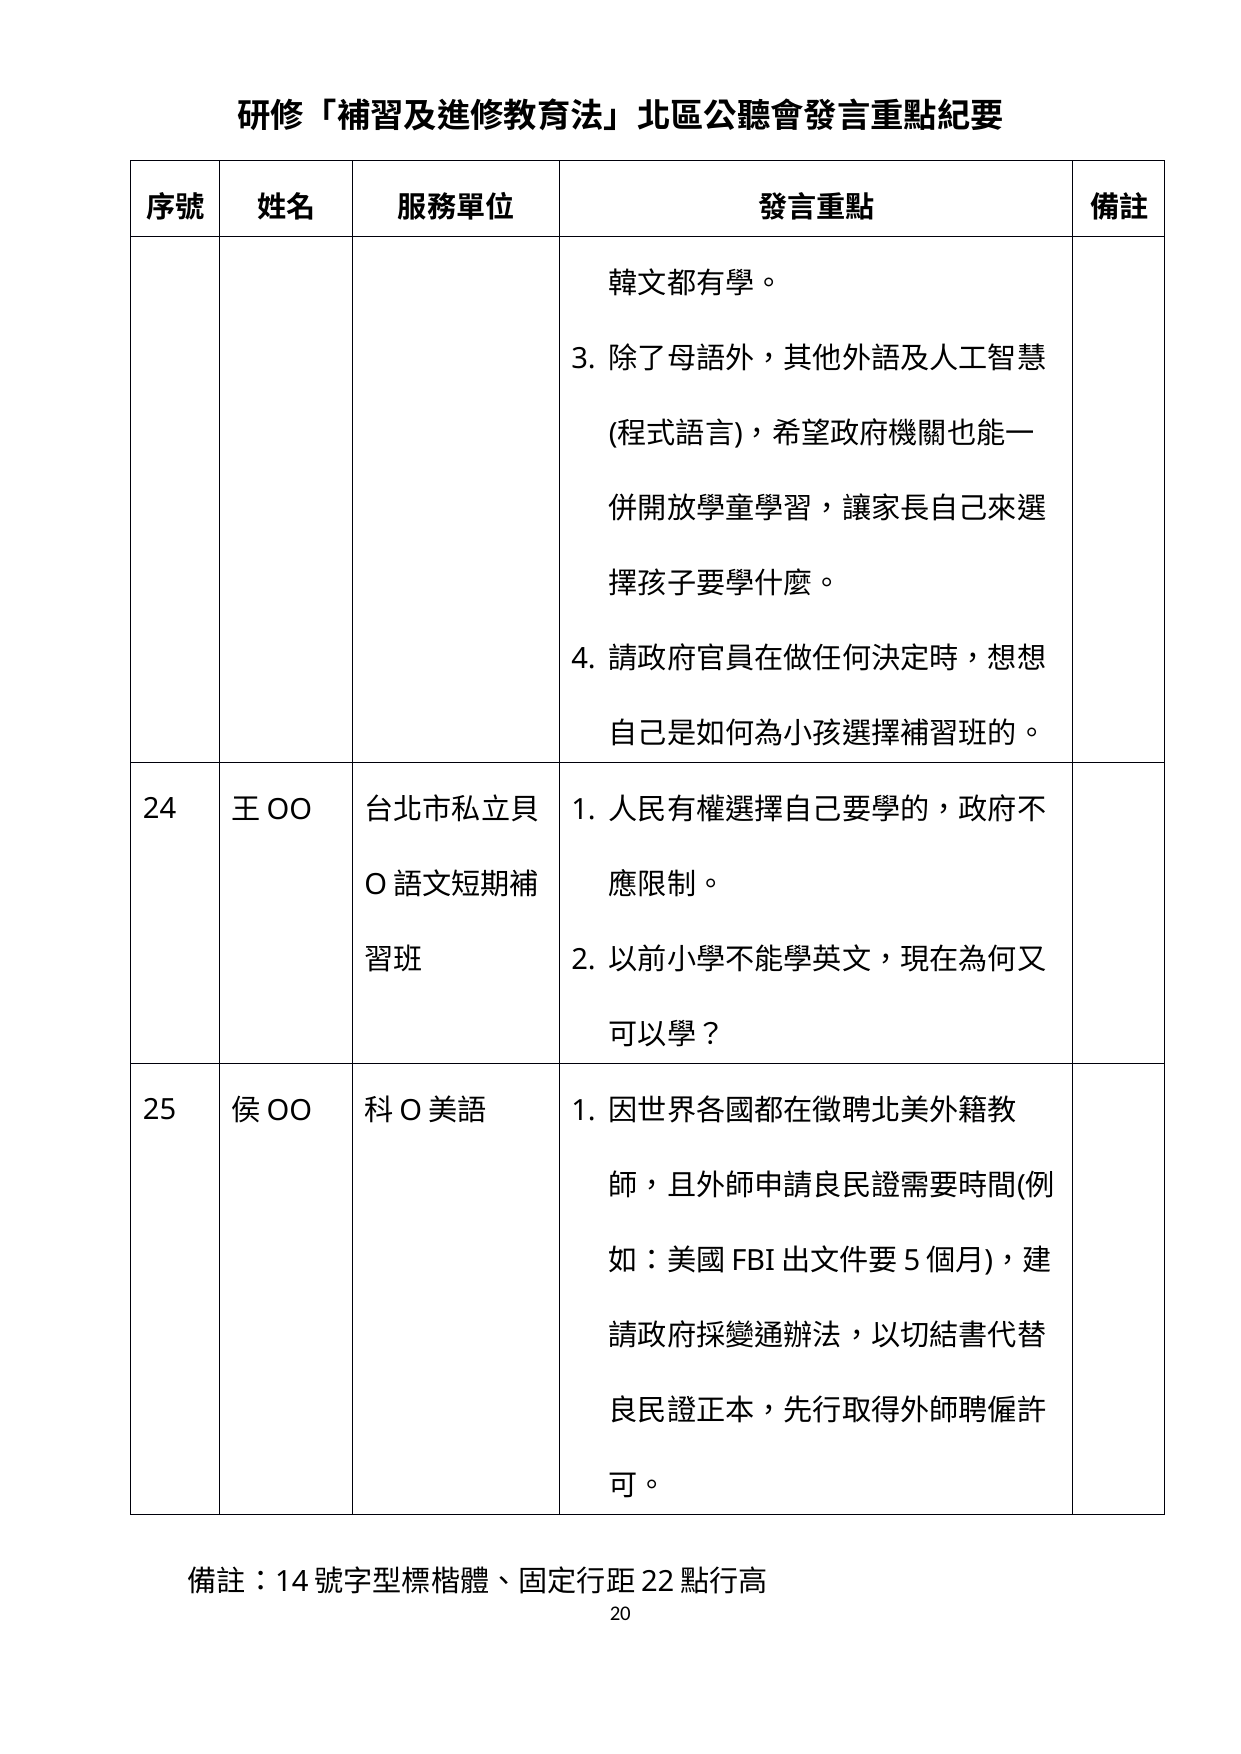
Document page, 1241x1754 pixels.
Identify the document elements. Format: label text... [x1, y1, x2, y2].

table_cell 24 [131, 763, 219, 1063]
table_cell [1073, 1064, 1164, 1514]
table_header 備註 [1073, 161, 1164, 236]
table_cell [1073, 763, 1164, 1063]
table_header 序號 [131, 161, 219, 236]
table_header 發言重點 [560, 161, 1072, 236]
table_cell [220, 237, 352, 762]
table_header 服務單位 [353, 161, 559, 236]
table_cell [131, 237, 219, 762]
table_cell 6歲以下是兒童學習語言的黃金學習期。 鄰近國家(大陸、日本、韓國)對幼兒學習採開放態度，英文、中文、韓文都有學。 除了母語外，其他外語及人工智慧(程式語言)，希望政府機關也能一併開放學童學習，讓家長自己來選擇孩子要學什麼。 請政府官員在做任何決定時，想想自己是如何為小孩選擇補習班的。 [560, 237, 1072, 762]
table_header 姓名 [220, 161, 352, 236]
table_cell 人民有權選擇自己要學的，政府不應限制。 以前小學不能學英文，現在為何又可以學？ [560, 763, 1072, 1063]
table_cell 王OO [220, 763, 352, 1063]
table_cell 科O美語 [353, 1064, 559, 1514]
table_cell 因世界各國都在徵聘北美外籍教師，且外師申請良民證需要時間(例如：美國FBI出文件要5個月)，建請政府採變通辦法，以切結書代替良民證正本，先行取得外師聘僱許可。 日本、美國、英國都將教育當成產業，本國應以吸引留學生到本國學中文為目標，現行留學生大多在大專院校學中文，倘補習班能吸引國外的留學生前來學習中文，亦能創造教育資源。 [560, 1064, 1072, 1514]
table_cell 台北市私立貝O語文短期補習班 [353, 763, 559, 1063]
table_cell 25 [131, 1064, 219, 1514]
table_cell [1073, 237, 1164, 762]
table_cell [353, 237, 559, 762]
table_cell 侯OO [220, 1064, 352, 1514]
